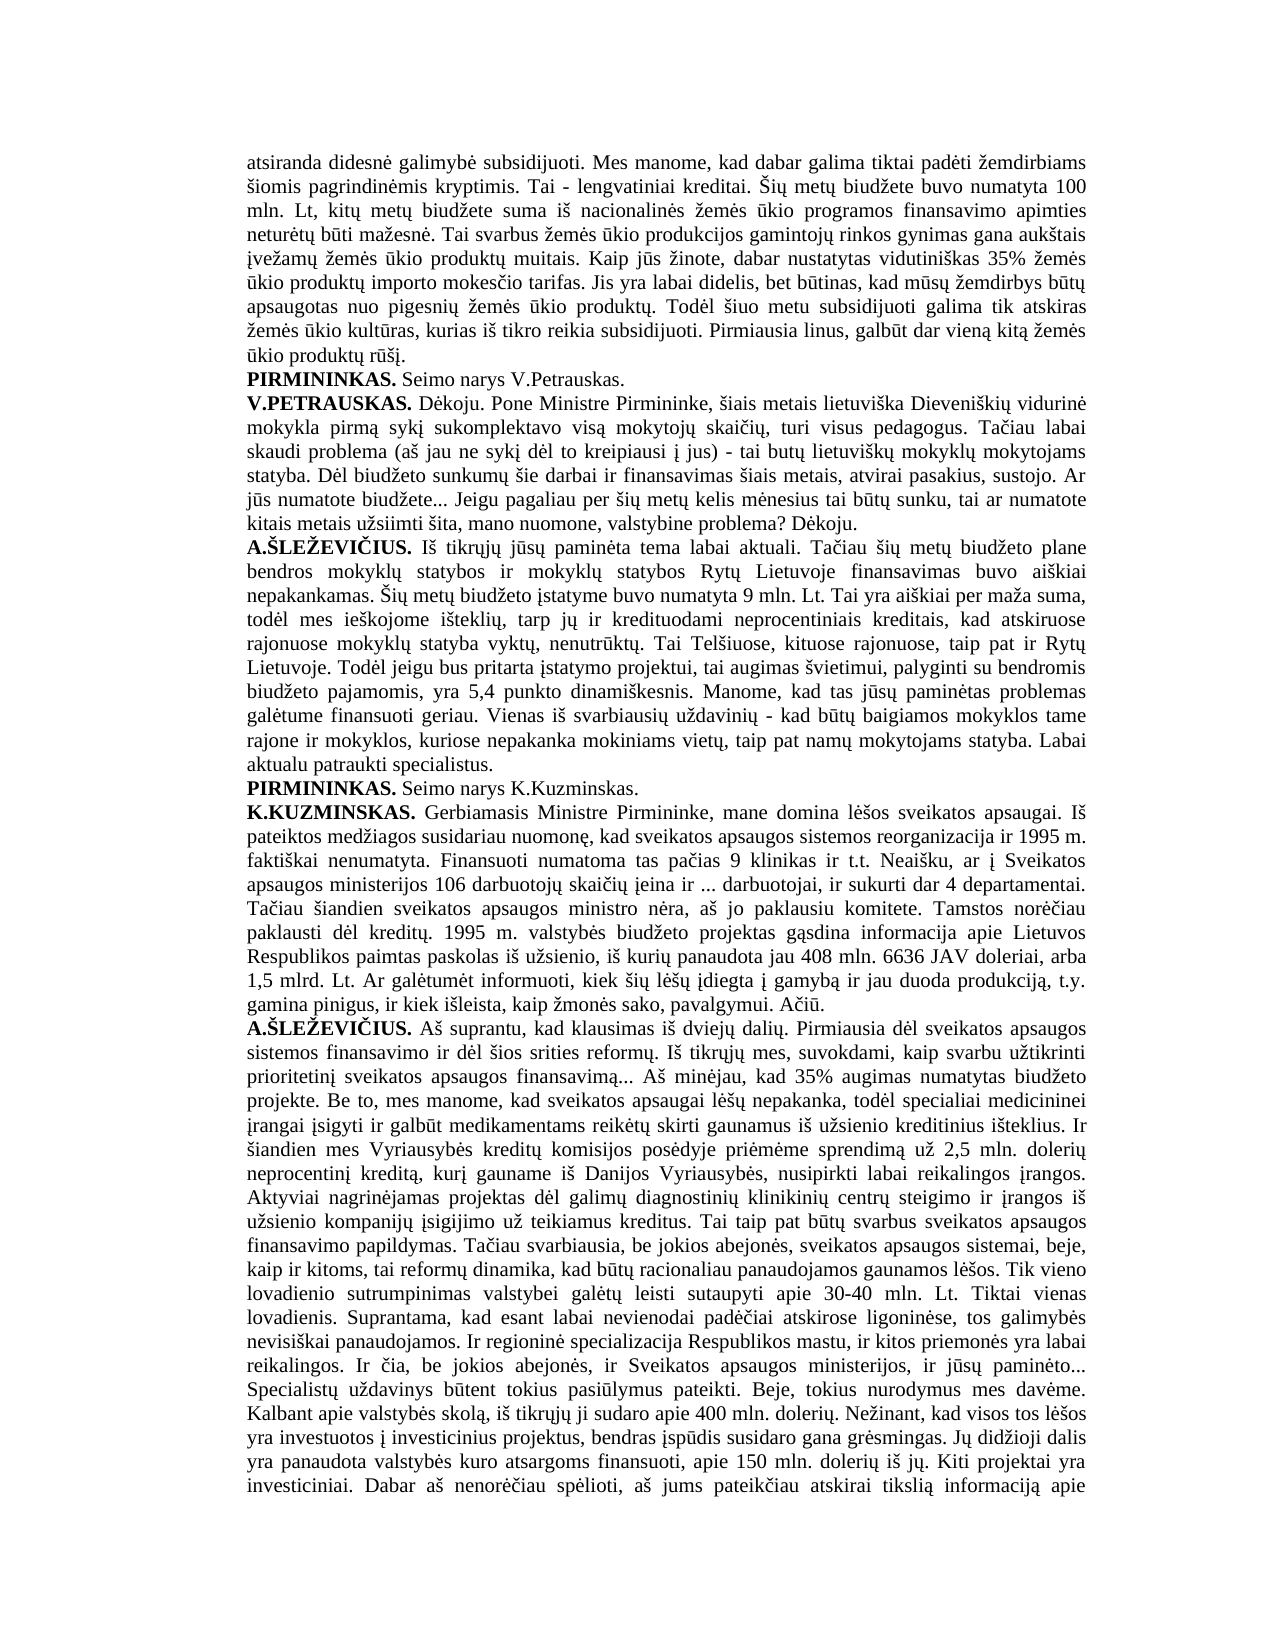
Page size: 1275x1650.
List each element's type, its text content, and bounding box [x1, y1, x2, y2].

text K.KUZMINSKAS. Gerbiamasis Ministre Pirmininke, mane domina lėšos sveikatos apsaugai. Iš pateiktos medžiagos susidariau nuomonę, kad sveikatos apsaugos sistemos reorganizacija ir 1995 m. faktiškai nenumatyta. Finansuoti numatoma tas pačias 9 klinikas ir t.t. Neaišku, ar į Sveikatos apsaugos ministerijos 106 darbuotojų skaičių įeina ir ... darbuotojai, ir sukurti dar 4 departamentai. Tačiau šiandien sveikatos apsaugos ministro nėra, aš jo paklausiu komitete. Tamstos norėčiau paklausti dėl kreditų. 1995 m. valstybės biudžeto projektas gąsdina informacija apie Lietuvos Respublikos paimtas paskolas iš užsienio, iš kurių panaudota jau 408 mln. 6636 JAV doleriai, arba 1,5 mlrd. Lt. Ar galėtumėt informuoti, kiek šių lėšų įdiegta į gamybą ir jau duoda produkciją, t.y. gamina pinigus, ir kiek išleista, kaip žmonės sako, pavalgymui. Ačiū. [247, 800, 1087, 1016]
text PIRMININKAS. Seimo narys K.Kuzminskas. [247, 776, 1087, 800]
text atsiranda didesnė galimybė subsidijuoti. Mes manome, kad dabar galima tiktai padėti žemdirbiams šiomis pagrindinėmis kryptimis. Tai - lengvatiniai kreditai. Šių metų biudžete buvo numatyta 100 mln. Lt, kitų metų biudžete suma iš nacionalinės žemės ūkio programos finansavimo apimties neturėtų būti mažesnė. Tai svarbus žemės ūkio produkcijos gamintojų rinkos gynimas gana aukštais įvežamų žemės ūkio produktų muitais. Kaip jūs žinote, dabar nustatytas vidutiniškas 35% žemės ūkio produktų importo mokesčio tarifas. Jis yra labai didelis, bet būtinas, kad mūsų žemdirbys būtų apsaugotas nuo pigesnių žemės ūkio produktų. Todėl šiuo metu subsidijuoti galima tik atskiras žemės ūkio kultūras, kurias iš tikro reikia subsidijuoti. Pirmiausia linus, galbūt dar vieną kitą žemės ūkio produktų rūšį. [247, 150, 1087, 367]
text A.ŠLEŽEVIČIUS. Iš tikrųjų jūsų paminėta tema labai aktuali. Tačiau šių metų biudžeto plane bendros mokyklų statybos ir mokyklų statybos Rytų Lietuvoje finansavimas buvo aiškiai nepakankamas. Šių metų biudžeto įstatyme buvo numatyta 9 mln. Lt. Tai yra aiškiai per maža suma, todėl mes ieškojome išteklių, tarp jų ir kredituodami neprocentiniais kreditais, kad atskiruose rajonuose mokyklų statyba vyktų, nenutrūktų. Tai Telšiuose, kituose rajonuose, taip pat ir Rytų Lietuvoje. Todėl jeigu bus pritarta įstatymo projektui, tai augimas švietimui, palyginti su bendromis biudžeto pajamomis, yra 5,4 punkto dinamiškesnis. Manome, kad tas jūsų paminėtas problemas galėtume finansuoti geriau. Vienas iš svarbiausių uždavinių - kad būtų baigiamos mokyklos tame rajone ir mokyklos, kuriose nepakanka mokiniams vietų, taip pat namų mokytojams statyba. Labai aktualu patraukti specialistus. [247, 535, 1087, 776]
text V.PETRAUSKAS. Dėkoju. Pone Ministre Pirmininke, šiais metais lietuviška Dieveniškių vidurinė mokykla pirmą sykį sukomplektavo visą mokytojų skaičių, turi visus pedagogus. Tačiau labai skaudi problema (aš jau ne sykį dėl to kreipiausi į jus) - tai butų lietuviškų mokyklų mokytojams statyba. Dėl biudžeto sunkumų šie darbai ir finansavimas šiais metais, atvirai pasakius, sustojo. Ar jūs numatote biudžete... Jeigu pagaliau per šių metų kelis mėnesius tai būtų sunku, tai ar numatote kitais metais užsiimti šita, mano nuomone, valstybine problema? Dėkoju. [247, 391, 1087, 535]
text PIRMININKAS. Seimo narys V.Petrauskas. [247, 367, 1087, 391]
text A.ŠLEŽEVIČIUS. Aš suprantu, kad klausimas iš dviejų dalių. Pirmiausia dėl sveikatos apsaugos sistemos finansavimo ir dėl šios srities reformų. Iš tikrųjų mes, suvokdami, kaip svarbu užtikrinti prioritetinį sveikatos apsaugos finansavimą... Aš minėjau, kad 35% augimas numatytas biudžeto projekte. Be to, mes manome, kad sveikatos apsaugai lėšų nepakanka, todėl specialiai medicininei įrangai įsigyti ir galbūt medikamentams reikėtų skirti gaunamus iš užsienio kreditinius išteklius. Ir šiandien mes Vyriausybės kreditų komisijos posėdyje priėmėme sprendimą už 2,5 mln. dolerių neprocentinį kreditą, kurį gauname iš Danijos Vyriausybės, nusipirkti labai reikalingos įrangos. Aktyviai nagrinėjamas projektas dėl galimų diagnostinių klinikinių centrų steigimo ir įrangos iš užsienio kompanijų įsigijimo už teikiamus kreditus. Tai taip pat būtų svarbus sveikatos apsaugos finansavimo papildymas. Tačiau svarbiausia, be jokios abejonės, sveikatos apsaugos sistemai, beje, kaip ir kitoms, tai reformų dinamika, kad būtų racionaliau panaudojamos gaunamos lėšos. Tik vieno lovadienio sutrumpinimas valstybei galėtų leisti sutaupyti apie 30-40 mln. Lt. Tiktai vienas lovadienis. Suprantama, kad esant labai nevienodai padėčiai atskirose ligoninėse, tos galimybės nevisiškai panaudojamos. Ir regioninė specializacija Respublikos mastu, ir kitos priemonės yra labai reikalingos. Ir čia, be jokios abejonės, ir Sveikatos apsaugos ministerijos, ir jūsų paminėto... Specialistų uždavinys būtent tokius pasiūlymus pateikti. Beje, tokius nurodymus mes davėme. Kalbant apie valstybės skolą, iš tikrųjų ji sudaro apie 400 mln. dolerių. Nežinant, kad visos tos lėšos yra investuotos į investicinius projektus, bendras įspūdis susidaro gana grėsmingas. Jų didžioji dalis yra panaudota valstybės kuro atsargoms finansuoti, apie 150 mln. dolerių iš jų. Kiti projektai yra investiciniai. Dabar aš nenorėčiau spėlioti, aš jums pateikčiau atskirai tikslią informaciją apie [247, 1016, 1087, 1497]
